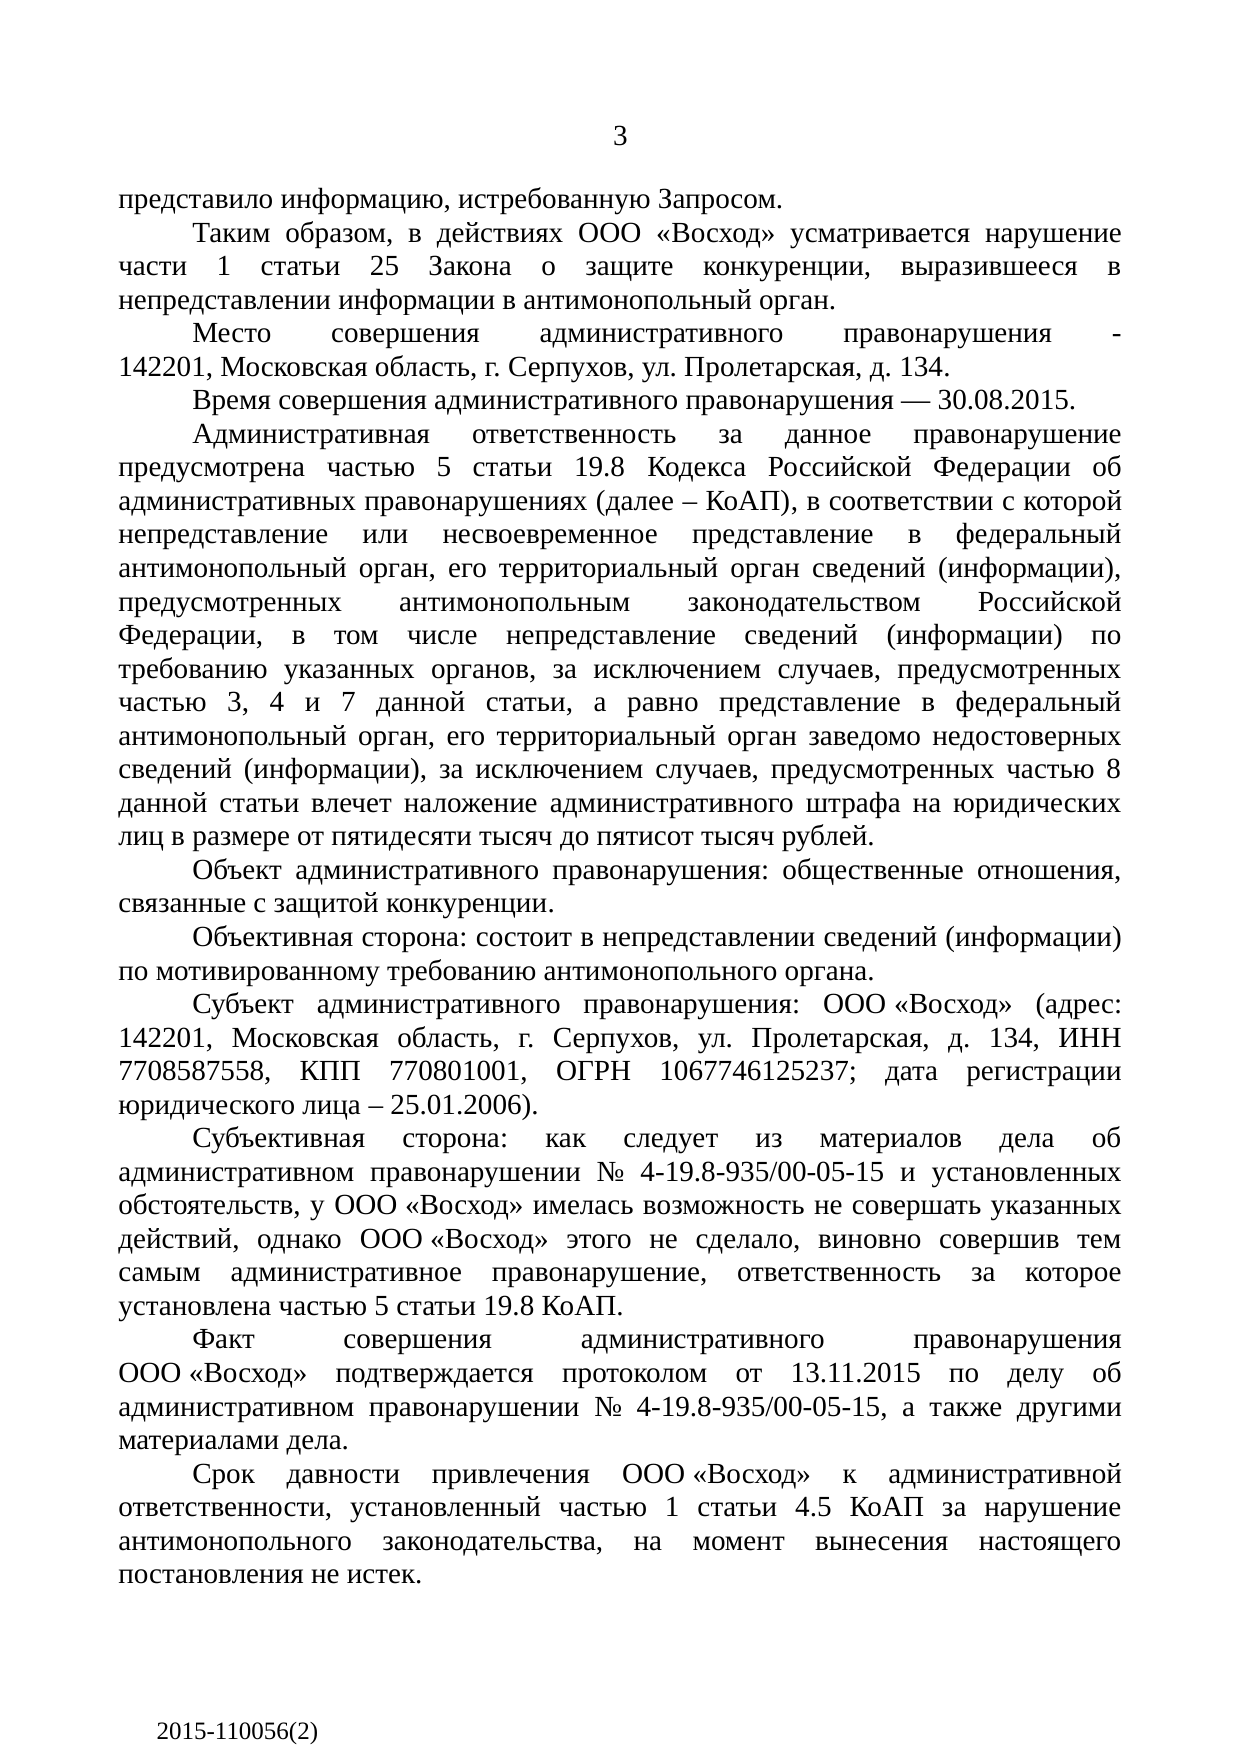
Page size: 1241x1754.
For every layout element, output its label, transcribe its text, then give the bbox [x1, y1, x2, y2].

text Таким образом, в действиях ООО «Восход» усматривается нарушение части 1 статьи 25 Закона о защите конкуренции, выразившееся в непредставлении информации в антимонопольный орган. [118, 215, 1122, 315]
text Срок давности привлечения ООО «Восход» к административной ответственности, установленный частью 1 статьи 4.5 КоАП за нарушение антимонопольного законодательства, на момент вынесения настоящего постановления не истек. [118, 1456, 1122, 1590]
text Факт совершения административного правонарушения ООО «Восход» подтверждается протоколом от 13.11.2015 по делу об административном правонарушении № 4-19.8-935/00-05-15, а также другими материалами дела. [118, 1322, 1122, 1456]
text Субъективная сторона: как следует из материалов дела об административном правонарушении № 4-19.8-935/00-05-15 и установленных обстоятельств, у ООО «Восход» имелась возможность не совершать указанных действий, однако ООО «Восход» этого не сделало, виновно совершив тем самым административное правонарушение, ответственность за которое установлена частью 5 статьи 19.8 КоАП. [118, 1120, 1122, 1322]
text Время совершения административного правонарушения — 30.08.2015. [118, 382, 1122, 416]
text представило информацию, истребованную Запросом. [118, 181, 1122, 215]
text Субъект административного правонарушения: ООО «Восход» (адрес: 142201, Московская область, г. Серпухов, ул. Пролетарская, д. 134, ИНН 7708587558, КПП 770801001, ОГРН 1067746125237; дата регистрации юридического лица – 25.01.2006). [118, 986, 1122, 1120]
text Место совершения административного правонарушения - 142201, Московская область, г. Серпухов, ул. Пролетарская, д. 134. [118, 315, 1122, 382]
text Административная ответственность за данное правонарушение предусмотрена частью 5 статьи 19.8 Кодекса Российской Федерации об административных правонарушениях (далее – КоАП), в соответствии с которой непредставление или несвоевременное представление в федеральный антимонопольный орган, его территориальный орган сведений (информации), предусмотренных антимонопольным законодательством Российской Федерации, в том числе непредставление сведений (информации) по требованию указанных органов, за исключением случаев, предусмотренных частью 3, 4 и 7 данной статьи, а равно представление в федеральный антимонопольный орган, его территориальный орган заведомо недостоверных сведений (информации), за исключением случаев, предусмотренных частью 8 данной статьи влечет наложение административного штрафа на юридических лиц в размере от пятидесяти тысяч до пятисот тысяч рублей. [118, 416, 1122, 852]
text Объект административного правонарушения: общественные отношения, связанные с защитой конкуренции. [118, 852, 1122, 919]
text Объективная сторона: состоит в непредставлении сведений (информации) по мотивированному требованию антимонопольного органа. [118, 919, 1122, 986]
